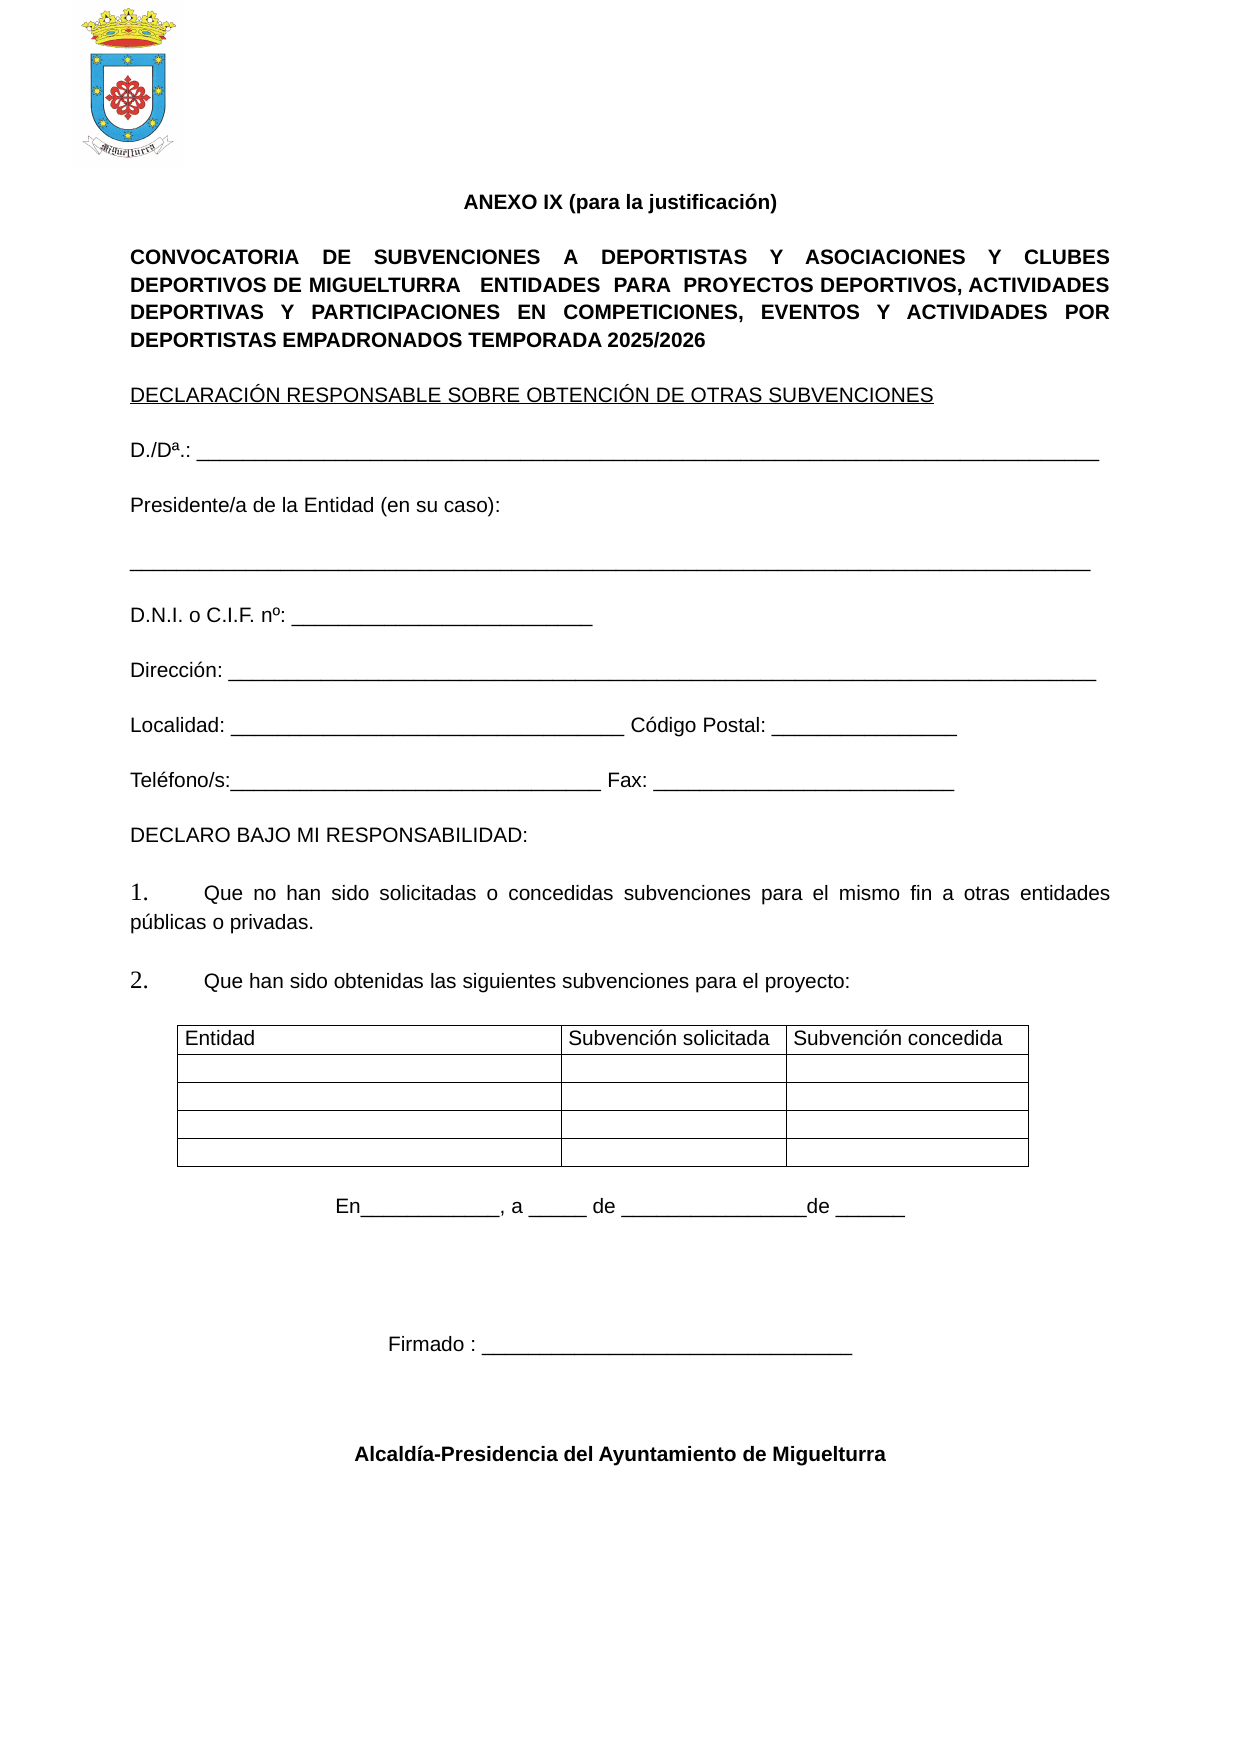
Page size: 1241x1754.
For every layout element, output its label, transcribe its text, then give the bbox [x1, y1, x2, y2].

table_cell [178, 1139, 561, 1166]
text DECLARO BAJO MI RESPONSABILIDAD: [130, 822, 1110, 846]
text Firmado : ________________________________ [130, 1332, 1110, 1356]
text Presidente/a de la Entidad (en su caso): [130, 492, 1110, 516]
text ANEXO IX (para la justificación) [130, 190, 1110, 214]
table_cell [787, 1055, 1028, 1082]
table_header Entidad [178, 1026, 561, 1054]
table_cell [562, 1139, 786, 1166]
table_cell [562, 1083, 786, 1110]
text Teléfono/s:________________________________ Fax: __________________________ [130, 767, 1110, 791]
table_cell [178, 1111, 561, 1138]
text D./Dª.: ______________________________________________________________________________ [130, 437, 1110, 461]
text Dirección: ___________________________________________________________________________ [130, 657, 1110, 681]
text En____________, a _____ de ________________de ______ [130, 1194, 1110, 1218]
list Que han sido obtenidas las siguientes subvenciones para el proyecto: [130, 965, 1110, 993]
text Localidad: __________________________________ Código Postal: ________________ [130, 712, 1110, 736]
text CONVOCATORIA DE SUBVENCIONES A DEPORTISTAS Y ASOCIACIONES Y CLUBES DEPORTIVOS DE MIGUELTURRA ENTIDADES PARA PROYECTOS DEPORTIVOS, ACTIVIDADES DEPORTIVAS Y PARTICIPACIONES EN COMPETICIONES, EVENTOS Y ACTIVIDADES POR DEPORTISTAS EMPADRONADOS TEMPORADA 2025/2026 [130, 245, 1110, 351]
text ___________________________________________________________________________________ [130, 547, 1110, 571]
table_cell [787, 1139, 1028, 1166]
table_cell [787, 1111, 1028, 1138]
table_cell [787, 1083, 1028, 1110]
text Alcaldía-Presidencia del Ayuntamiento de Miguelturra [130, 1442, 1110, 1466]
text D.N.I. o C.I.F. nº: __________________________ [130, 602, 1110, 626]
table_cell [178, 1055, 561, 1082]
table_cell [562, 1055, 786, 1082]
table_header Subvención solicitada [562, 1026, 786, 1054]
picture [71, 0, 186, 167]
table_header Subvención concedida [787, 1026, 1028, 1054]
table_cell [178, 1083, 561, 1110]
list Que no han sido solicitadas o concedidas subvenciones para el mismo fin a otras entidades públicas o privadas. [130, 877, 1110, 934]
table_cell [562, 1111, 786, 1138]
text DECLARACIÓN RESPONSABLE SOBRE OBTENCIÓN DE OTRAS SUBVENCIONES [130, 382, 1110, 406]
